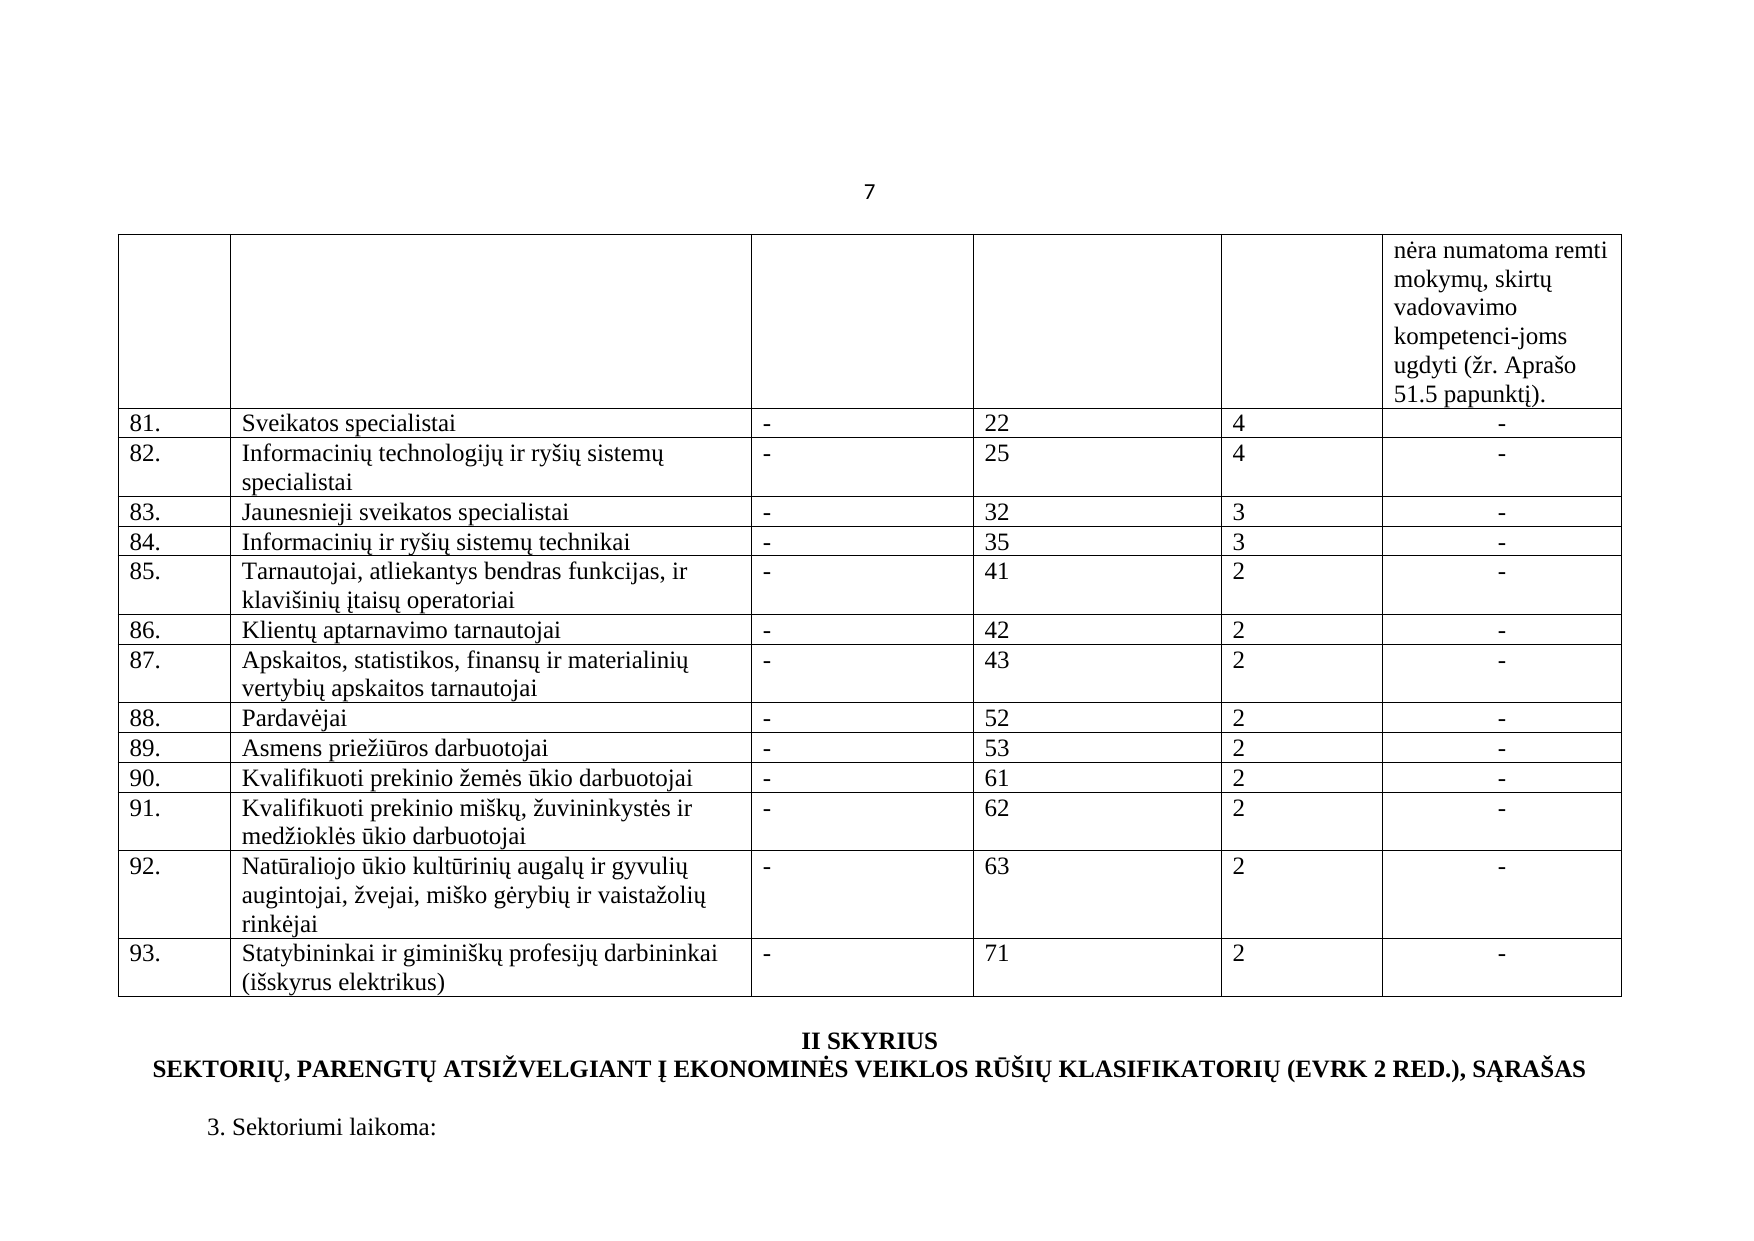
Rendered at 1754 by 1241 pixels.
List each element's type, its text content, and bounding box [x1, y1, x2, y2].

table_cell Natūraliojo ūkio kultūrinių augalų ir gyvulių augintojai, žvejai, miško gėrybių ir vaistažolių rinkėjai [231, 851, 751, 937]
table_cell - [1383, 645, 1621, 702]
table_cell - [1383, 703, 1621, 732]
table_cell - [1383, 851, 1621, 937]
table_cell 81. [119, 409, 230, 437]
table_cell Asmens priežiūros darbuotojai [231, 733, 751, 762]
table_cell 2 [1222, 645, 1382, 702]
table_cell - [752, 793, 973, 850]
table_cell - [1383, 409, 1621, 437]
table_cell - [752, 615, 973, 644]
table_cell - [1383, 733, 1621, 762]
table_cell 83. [119, 497, 230, 526]
table_cell - [1383, 763, 1621, 792]
table_cell 41 [974, 556, 1221, 614]
table_cell 2 [1222, 851, 1382, 937]
table_cell 35 [974, 527, 1221, 555]
table_cell 2 [1222, 615, 1382, 644]
table_cell - [752, 556, 973, 614]
table_cell 85. [119, 556, 230, 614]
table_cell - [1383, 556, 1621, 614]
table_cell - [752, 851, 973, 937]
table_cell Klientų aptarnavimo tarnautojai [231, 615, 751, 644]
table_cell Tarnautojai, atliekantys bendras funkcijas, ir klavišinių įtaisų operatoriai [231, 556, 751, 614]
table_cell - [752, 527, 973, 555]
table_cell 22 [974, 409, 1221, 437]
table_cell - [752, 497, 973, 526]
table_cell - [1383, 438, 1621, 496]
table_cell Pardavėjai [231, 703, 751, 732]
table_cell 2 [1222, 733, 1382, 762]
table_cell Kvalifikuoti prekinio žemės ūkio darbuotojai [231, 763, 751, 792]
table_cell Kvalifikuoti prekinio miškų, žuvininkystės ir medžioklės ūkio darbuotojai [231, 793, 751, 850]
table_cell - [1383, 793, 1621, 850]
table_cell Statybininkai ir giminiškų profesijų darbininkai (išskyrus elektrikus) [231, 939, 751, 996]
table_cell - [1383, 527, 1621, 555]
table_cell 2 [1222, 763, 1382, 792]
table_cell - [1383, 497, 1621, 526]
table_cell 2 [1222, 556, 1382, 614]
table_cell [119, 235, 230, 407]
table_cell Sveikatos specialistai [231, 409, 751, 437]
table_cell 53 [974, 733, 1221, 762]
table_cell 93. [119, 939, 230, 996]
table_cell 82. [119, 438, 230, 496]
table_cell 90. [119, 763, 230, 792]
table_cell Jaunesnieji sveikatos specialistai [231, 497, 751, 526]
table_cell 3 [1222, 497, 1382, 526]
table_cell - [752, 703, 973, 732]
table_cell 2 [1222, 793, 1382, 850]
table_cell 43 [974, 645, 1221, 702]
table_cell 2 [1222, 703, 1382, 732]
table_cell 2 [1222, 939, 1382, 996]
table_cell [231, 235, 751, 407]
table_cell 4 [1222, 438, 1382, 496]
table_cell Informacinių ir ryšių sistemų technikai [231, 527, 751, 555]
text II SKYRIUS [118, 1026, 1621, 1054]
table_cell 25 [974, 438, 1221, 496]
table_cell - [752, 733, 973, 762]
table_cell 89. [119, 733, 230, 762]
table_cell nėra numatoma remti mokymų, skirtų vadovavimo kompetenci-joms ugdyti (žr. Aprašo 51.5 papunktį). [1383, 235, 1621, 407]
table_cell 32 [974, 497, 1221, 526]
table_cell - [752, 939, 973, 996]
table_cell - [752, 645, 973, 702]
table_cell [974, 235, 1221, 407]
table_cell 87. [119, 645, 230, 702]
table_cell 88. [119, 703, 230, 732]
table_cell 61 [974, 763, 1221, 792]
table_cell 84. [119, 527, 230, 555]
table_cell 92. [119, 851, 230, 937]
table_cell 63 [974, 851, 1221, 937]
table_cell - [1383, 939, 1621, 996]
text SEKTORIŲ, PARENGTŲ ATSIŽVELGIANT Į EKONOMINĖS VEIKLOS RŪŠIŲ KLASIFIKATORIŲ (EVRK 2 RED.), SĄRAŠAS [118, 1054, 1621, 1083]
table_cell - [752, 235, 973, 407]
table_cell 4 [1222, 409, 1382, 437]
table_cell Apskaitos, statistikos, finansų ir materialinių vertybių apskaitos tarnautojai [231, 645, 751, 702]
table_cell 71 [974, 939, 1221, 996]
table_cell Informacinių technologijų ir ryšių sistemų specialistai [231, 438, 751, 496]
table_cell 3 [1222, 527, 1382, 555]
table_cell 62 [974, 793, 1221, 850]
table_cell 42 [974, 615, 1221, 644]
table_cell - [752, 409, 973, 437]
table_cell - [752, 763, 973, 792]
table_cell 91. [119, 793, 230, 850]
table_cell [1222, 235, 1382, 407]
table_cell 86. [119, 615, 230, 644]
table_cell 52 [974, 703, 1221, 732]
table_cell - [752, 438, 973, 496]
text 3. Sektoriumi laikoma: [118, 1112, 1621, 1141]
table_cell - [1383, 615, 1621, 644]
